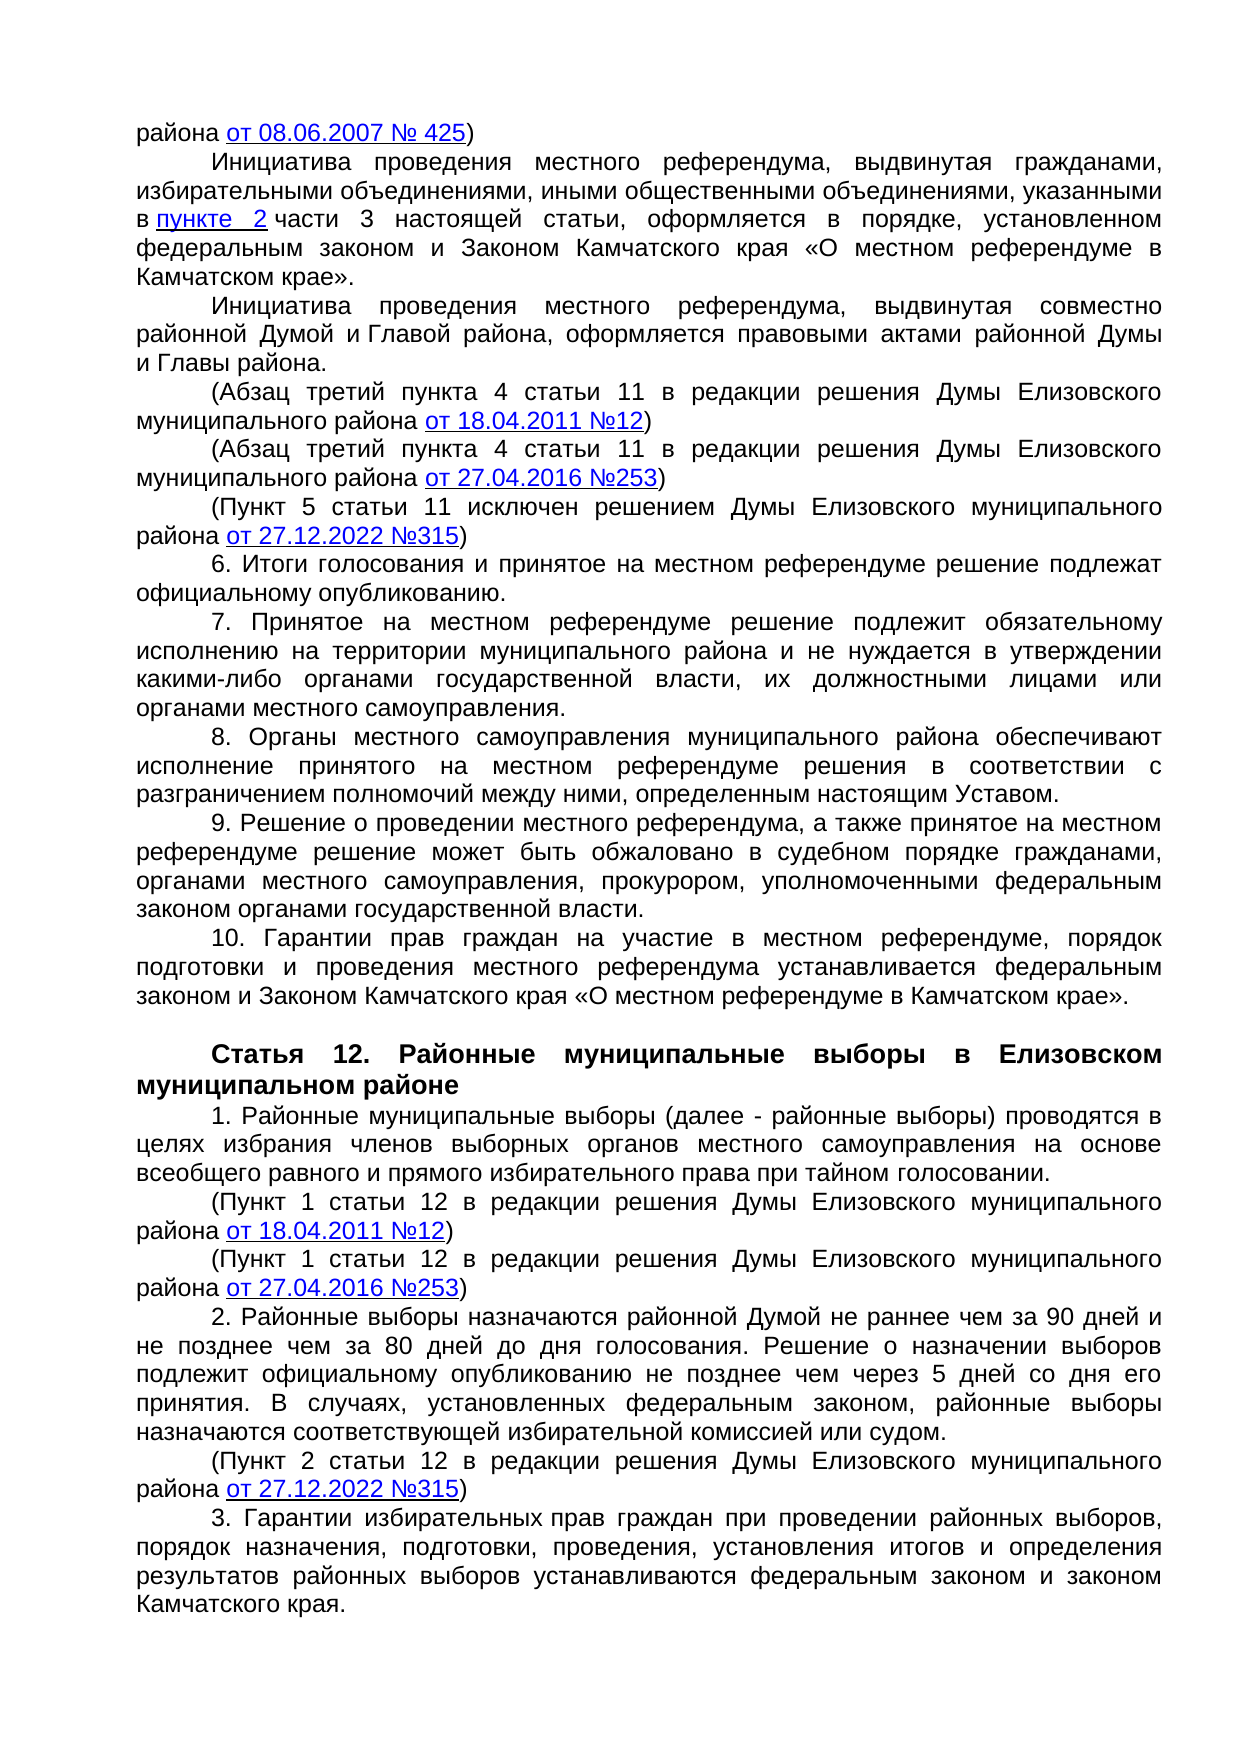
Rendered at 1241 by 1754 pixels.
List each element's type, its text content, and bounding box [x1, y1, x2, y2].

text Инициатива проведения местного референдума, выдвинутая совместно районной Думой и Главой района, оформляется правовыми актами районной Думы и Главы района. [136, 291, 1163, 377]
text 6. Итоги голосования и принятое на местном референдуме решение подлежат официальному опубликованию. [136, 549, 1163, 607]
text 7. Принятое на местном референдуме решение подлежит обязательному исполнению на территории муниципального района и не нуждается в утверждении какими-либо органами государственной власти, их должностными лицами или органами местного самоуправления. [136, 607, 1163, 722]
text 8. Органы местного самоуправления муниципального района обеспечивают исполнение принятого на местном референдуме решения в соответствии с разграничением полномочий между ними, определенным настоящим Уставом. [136, 722, 1163, 808]
text Статья 12. Районные муниципальные выборы в Елизовском муниципальном районе [136, 1038, 1163, 1101]
text 2. Районные выборы назначаются районной Думой не раннее чем за 90 дней и не позднее чем за 80 дней до дня голосования. Решение о назначении выборов подлежит официальному опубликованию не позднее чем через 5 дней со дня его принятия. В случаях, установленных федеральным законом, районные выборы назначаются соответствующей избирательной комиссией или судом. [136, 1302, 1163, 1446]
text (Пункт 5 статьи 11 исключен решением Думы Елизовского муниципального района от 27.12.2022 №315) [136, 492, 1163, 549]
text Инициатива проведения местного референдума, выдвинутая гражданами, избирательными объединениями, иными общественными объединениями, указанными в пункте 2 части 3 настоящей статьи, оформляется в порядке, установленном федеральным законом и Законом Камчатского края «О местном референдуме в Камчатском крае». [136, 147, 1163, 291]
text 1. Районные муниципальные выборы (далее - районные выборы) проводятся в целях избрания членов выборных органов местного самоуправления на основе всеобщего равного и прямого избирательного права при тайном голосовании. [136, 1101, 1163, 1187]
text 10. Гарантии прав граждан на участие в местном референдуме, порядок подготовки и проведения местного референдума устанавливается федеральным законом и Законом Камчатского края «О местном референдуме в Камчатском крае». [136, 923, 1163, 1009]
text 9. Решение о проведении местного референдума, а также принятое на местном референдуме решение может быть обжаловано в судебном порядке гражданами, органами местного самоуправления, прокурором, уполномоченными федеральным законом органами государственной власти. [136, 808, 1163, 923]
text (Абзац третий пункта 4 статьи 11 в редакции решения Думы Елизовского муниципального района от 18.04.2011 №12) [136, 377, 1163, 434]
text 3. Гарантии избирательных прав граждан при проведении районных выборов, порядок назначения, подготовки, проведения, установления итогов и определения результатов районных выборов устанавливаются федеральным законом и законом Камчатского края. [136, 1503, 1163, 1618]
text (Пункт 2 статьи 12 в редакции решения Думы Елизовского муниципального района от 27.12.2022 №315) [136, 1446, 1163, 1503]
text района от 08.06.2007 № 425) [136, 118, 1163, 147]
text (Пункт 1 статьи 12 в редакции решения Думы Елизовского муниципального района от 27.04.2016 №253) [136, 1244, 1163, 1302]
text (Пункт 1 статьи 12 в редакции решения Думы Елизовского муниципального района от 18.04.2011 №12) [136, 1187, 1163, 1244]
text (Абзац третий пункта 4 статьи 11 в редакции решения Думы Елизовского муниципального района от 27.04.2016 №253) [136, 434, 1163, 492]
